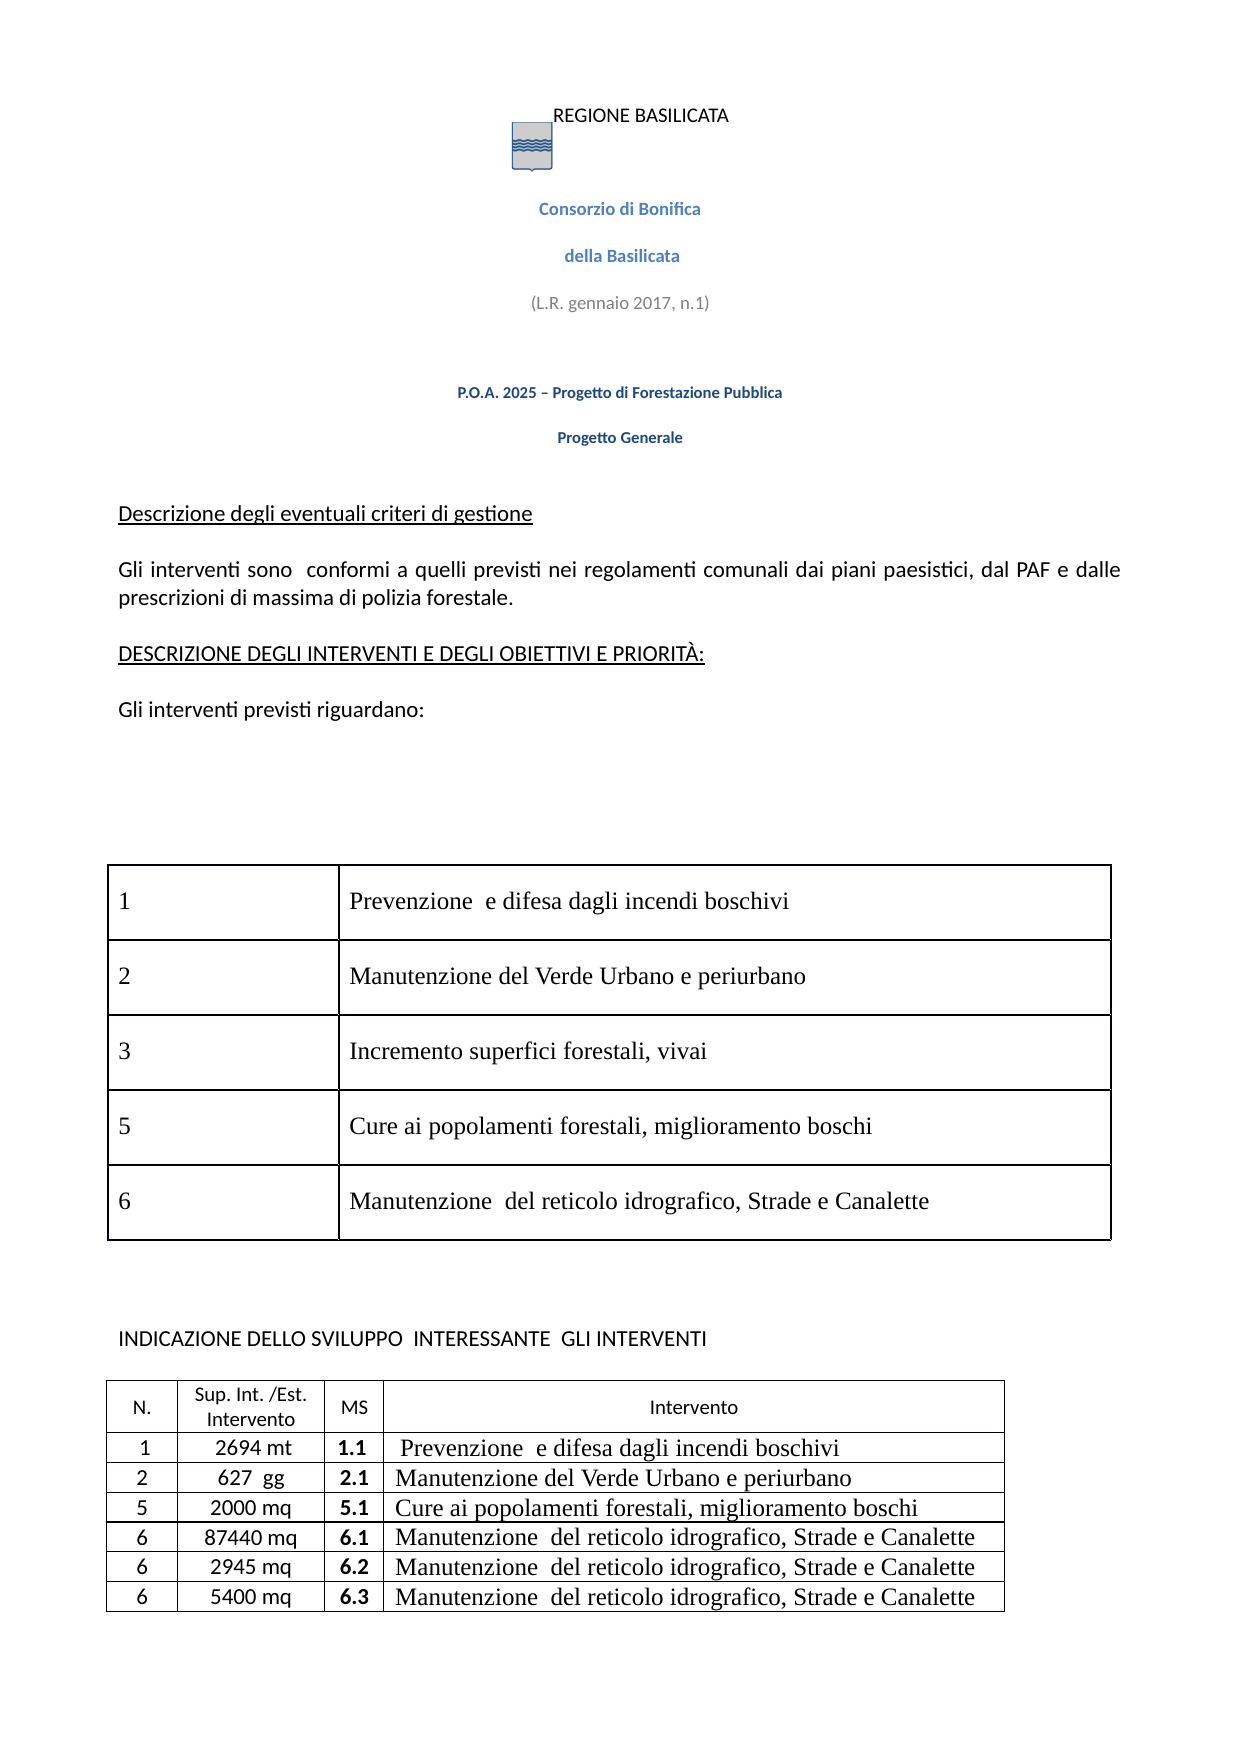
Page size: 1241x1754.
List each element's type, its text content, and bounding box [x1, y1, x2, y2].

table_cell 5.1 [325, 1493, 383, 1521]
table_cell 6 [107, 1523, 177, 1551]
table_cell Manutenzione del Verde Urbano e periurbano [340, 941, 1110, 1013]
table_cell 6 [109, 1166, 338, 1238]
table_cell 2 [107, 1463, 177, 1492]
text INDICAZIONE DELLO SVILUPPO INTERESSANTE GLI INTERVENTI [118, 1324, 1122, 1352]
table_cell 5 [109, 1091, 338, 1163]
table_cell Cure ai popolamenti forestali, miglioramento boschi [384, 1493, 1004, 1521]
table_header Intervento [384, 1381, 1004, 1432]
table_cell 2.1 [325, 1463, 383, 1492]
text Gli interventi previsti riguardano: [118, 695, 1122, 723]
table_cell 6.2 [325, 1552, 383, 1581]
table_header Sup. Int. /Est. Intervento [178, 1381, 324, 1432]
table_cell Manutenzione del Verde Urbano e periurbano [384, 1463, 1004, 1492]
table_header MS [325, 1381, 383, 1432]
table_cell Manutenzione del reticolo idrografico, Strade e Canalette [384, 1523, 1004, 1551]
table_cell 6 [107, 1552, 177, 1581]
table_cell 2694 mt [178, 1433, 324, 1462]
table_cell Incremento superfici forestali, vivai [340, 1016, 1110, 1088]
table_cell 2945 mq [178, 1552, 324, 1581]
table_header 1 [109, 866, 338, 938]
table_cell 87440 mq [178, 1523, 324, 1551]
text DESCRIZIONE DEGLI INTERVENTI E DEGLI OBIETTIVI E PRIORITÀ: [118, 639, 1122, 667]
table_cell Manutenzione del reticolo idrografico, Strade e Canalette [384, 1582, 1004, 1611]
table_cell 2 [109, 941, 338, 1013]
table_cell 2000 mq [178, 1493, 324, 1521]
table_cell 627 gg [178, 1463, 324, 1492]
table_cell 6 [107, 1582, 177, 1611]
table_cell Cure ai popolamenti forestali, miglioramento boschi [340, 1091, 1110, 1163]
table_header N. [107, 1381, 177, 1432]
table_cell Manutenzione del reticolo idrografico, Strade e Canalette [384, 1552, 1004, 1581]
table_cell 6.3 [325, 1582, 383, 1611]
table_cell 5400 mq [178, 1582, 324, 1611]
table_cell 5 [107, 1493, 177, 1521]
table_cell 1.1 [325, 1433, 383, 1462]
table_cell Manutenzione del reticolo idrografico, Strade e Canalette [340, 1166, 1110, 1238]
table_header Prevenzione e difesa dagli incendi boschivi [340, 866, 1110, 938]
text Gli interventi sono conformi a quelli previsti nei regolamenti comunali dai piani paesistici, dal PAF e dalle prescrizioni di massima di polizia forestale. [118, 555, 1122, 611]
table_cell 3 [109, 1016, 338, 1088]
table_cell 1 [107, 1433, 177, 1462]
table_cell Prevenzione e difesa dagli incendi boschivi [384, 1433, 1004, 1462]
table_cell 6.1 [325, 1523, 383, 1551]
text Descrizione degli eventuali criteri di gestione [118, 499, 1122, 527]
